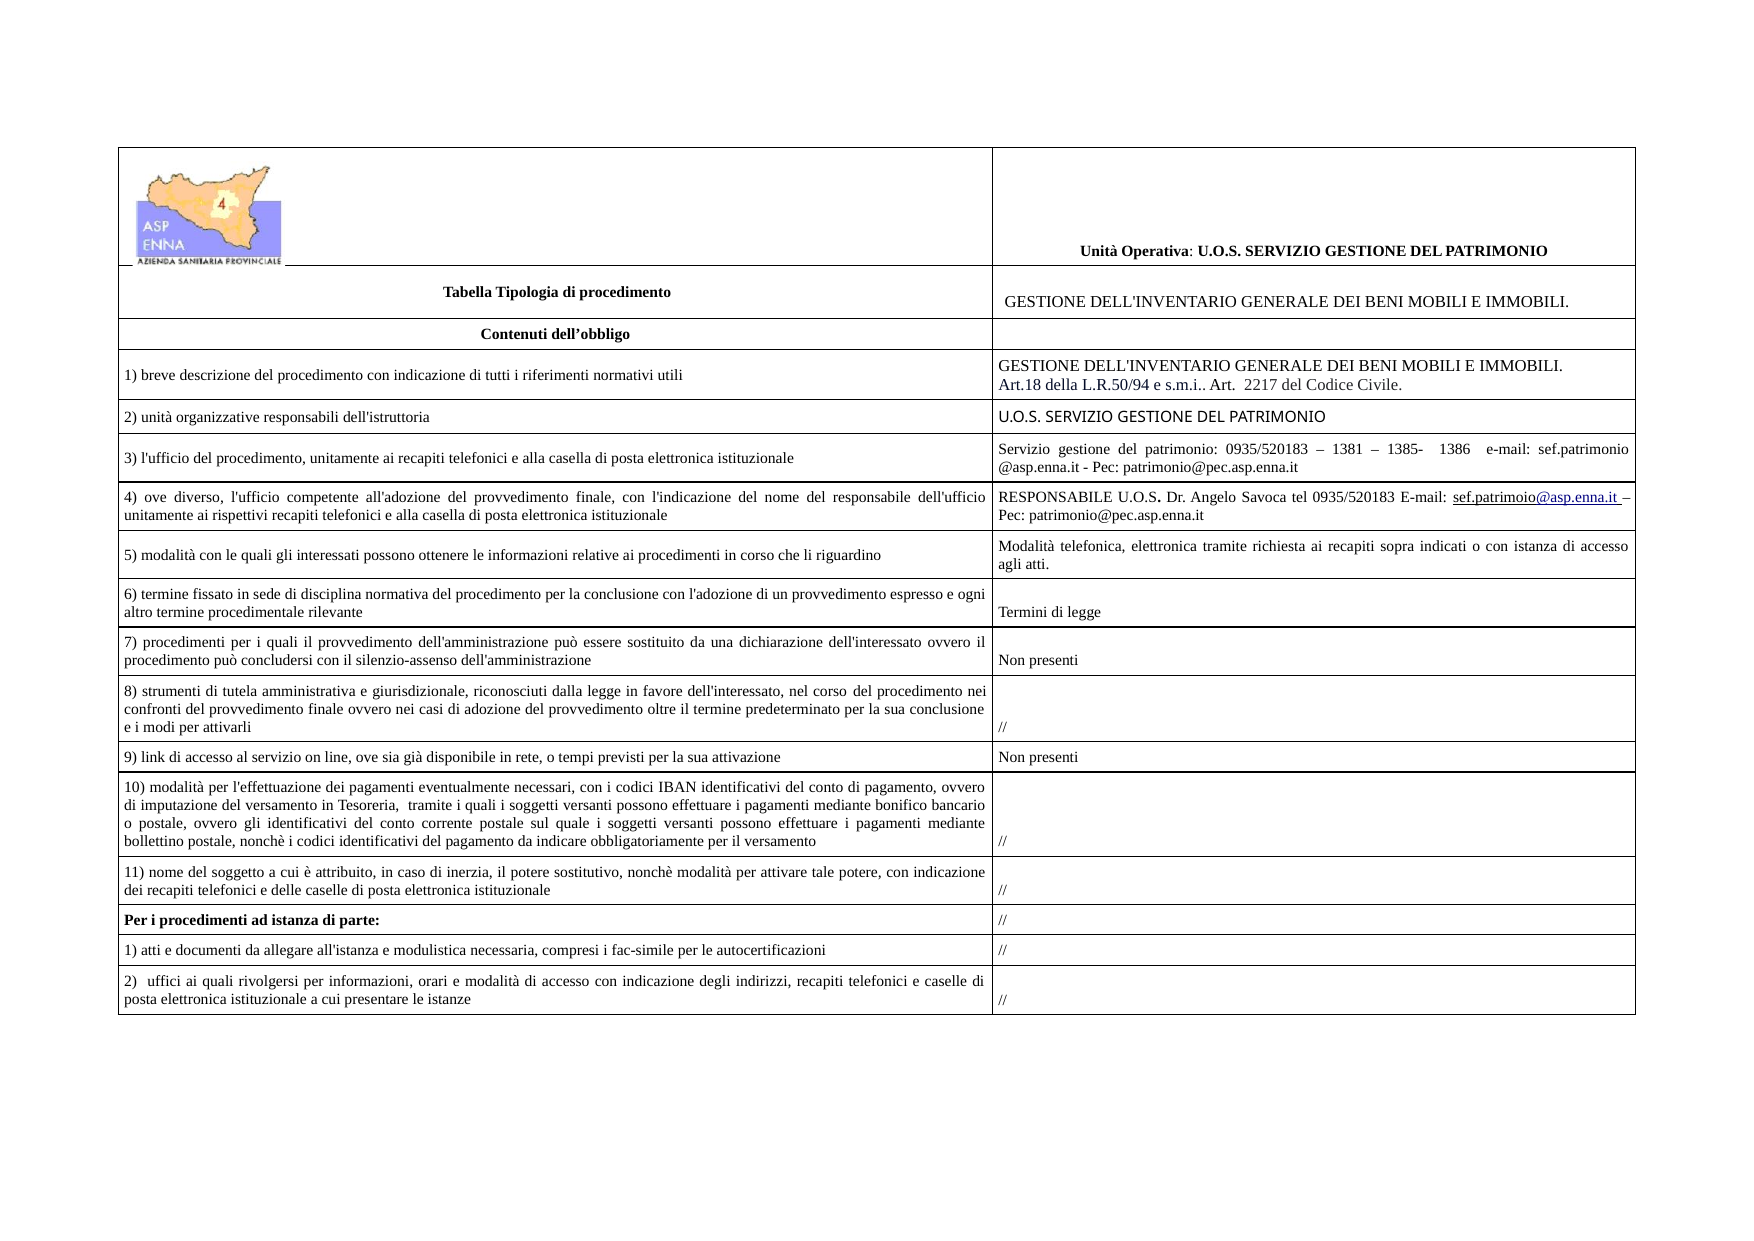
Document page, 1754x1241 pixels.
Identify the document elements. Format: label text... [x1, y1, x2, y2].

table_cell 11) nome del soggetto a cui è attribuito, in caso di inerzia, il potere sostitutivo, nonchè modalità per attivare tale potere, con indicazione dei recapiti telefonici e delle caselle di posta elettronica istituzionale [119, 857, 992, 904]
table_cell Modalità telefonica, elettronica tramite richiesta ai recapiti sopra indicati o con istanza di accesso agli atti. [993, 531, 1635, 578]
table_cell RESPONSABILE U.O.S. Dr. Angelo Savoca tel 0935/520183 E-mail: sef.patrimoio@asp.enna.it – Pec: patrimonio@pec.asp.enna.it [993, 483, 1635, 530]
table_cell GESTIONE DELL'INVENTARIO GENERALE DEI BENI MOBILI E IMMOBILI. Art.18 della L.R.50/94 e s.m.i.. Art. 2217 del Codice Civile. [993, 350, 1635, 399]
table_cell 9) link di accesso al servizio on line, ove sia già disponibile in rete, o tempi previsti per la sua attivazione [119, 742, 992, 771]
table_cell 1) atti e documenti da allegare all'istanza e modulistica necessaria, compresi i fac-simile per le autocertificazioni [119, 935, 992, 965]
table_header Unità Operativa: U.O.S. SERVIZIO GESTIONE DEL PATRIMONIO [993, 148, 1635, 265]
table_cell // [993, 676, 1635, 741]
table_cell // [993, 905, 1635, 934]
table_cell Per i procedimenti ad istanza di parte: [119, 905, 992, 934]
table_cell 2) unità organizzative responsabili dell'istruttoria [119, 400, 992, 433]
table_cell // [993, 857, 1635, 904]
table_cell Termini di legge [993, 579, 1635, 626]
table_cell // [993, 966, 1635, 1014]
table_cell [993, 319, 1635, 348]
table_cell 4) ove diverso, l'ufficio competente all'adozione del provvedimento finale, con l'indicazione del nome del responsabile dell'ufficio unitamente ai rispettivi recapiti telefonici e alla casella di posta elettronica istituzionale [119, 483, 992, 530]
table_cell 8) strumenti di tutela amministrativa e giurisdizionale, riconosciuti dalla legge in favore dell'interessato, nel corso del procedimento nei confronti del provvedimento finale ovvero nei casi di adozione del provvedimento oltre il termine predeterminato per la sua conclusione e i modi per attivarli [119, 676, 992, 741]
table_cell 1) breve descrizione del procedimento con indicazione di tutti i riferimenti normativi utili [119, 350, 992, 399]
table_cell Non presenti [993, 628, 1635, 675]
table_header [119, 148, 992, 265]
table_cell 2) uffici ai quali rivolgersi per informazioni, orari e modalità di accesso con indicazione degli indirizzi, recapiti telefonici e caselle di posta elettronica istituzionale a cui presentare le istanze [119, 966, 992, 1014]
table_cell 5) modalità con le quali gli interessati possono ottenere le informazioni relative ai procedimenti in corso che li riguardino [119, 531, 992, 578]
table_cell Tabella Tipologia di procedimento [119, 266, 992, 318]
table_cell U.O.S. SERVIZIO GESTIONE DEL PATRIMONIO [993, 400, 1635, 433]
table_cell GESTIONE DELL'INVENTARIO GENERALE DEI BENI MOBILI E IMMOBILI. [993, 266, 1635, 318]
table_cell // [993, 773, 1635, 856]
table_cell 10) modalità per l'effettuazione dei pagamenti eventualmente necessari, con i codici IBAN identificativi del conto di pagamento, ovvero di imputazione del versamento in Tesoreria, tramite i quali i soggetti versanti possono effettuare i pagamenti mediante bonifico bancario o postale, ovvero gli identificativi del conto corrente postale sul quale i soggetti versanti possono effettuare i pagamenti mediante bollettino postale, nonchè i codici identificativi del pagamento da indicare obbligatoriamente per il versamento [119, 773, 992, 856]
table_cell Servizio gestione del patrimonio: 0935/520183 – 1381 – 1385- 1386 e-mail: sef.patrimonio @asp.enna.it - Pec: patrimonio@pec.asp.enna.it [993, 434, 1635, 481]
table_cell // [993, 935, 1635, 965]
table_cell Non presenti [993, 742, 1635, 771]
table_cell 7) procedimenti per i quali il provvedimento dell'amministrazione può essere sostituito da una dichiarazione dell'interessato ovvero il procedimento può concludersi con il silenzio-assenso dell'amministrazione [119, 628, 992, 675]
picture [132, 161, 286, 266]
table_cell 6) termine fissato in sede di disciplina normativa del procedimento per la conclusione con l'adozione di un provvedimento espresso e ogni altro termine procedimentale rilevante [119, 579, 992, 626]
table_cell 3) l'ufficio del procedimento, unitamente ai recapiti telefonici e alla casella di posta elettronica istituzionale [119, 434, 992, 481]
table_cell Contenuti dell’obbligo [119, 319, 992, 348]
